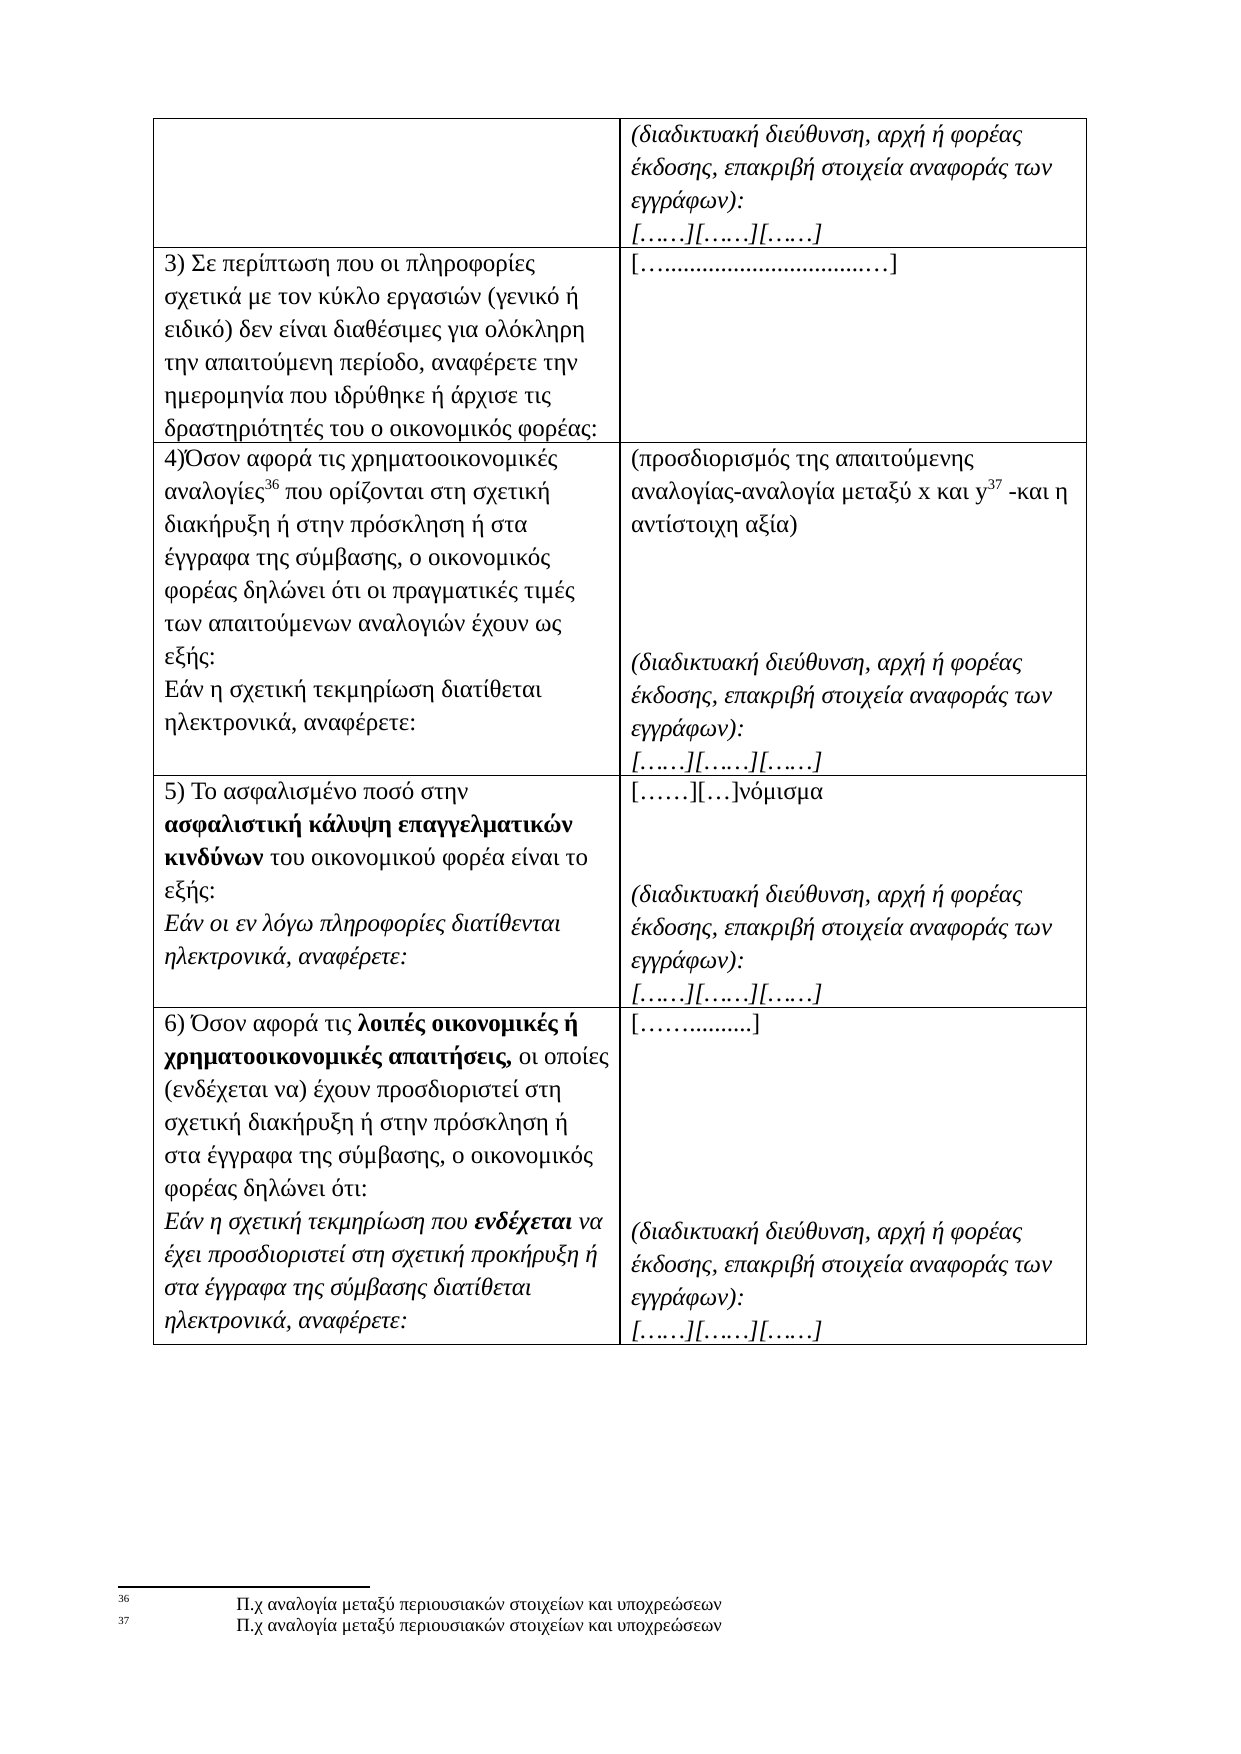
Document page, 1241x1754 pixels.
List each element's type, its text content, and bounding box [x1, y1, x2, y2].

table_cell […................................…] [621, 248, 1086, 442]
table_cell 4)Όσον αφορά τις χρηματοοικονομικές αναλογίες που ορίζονται στη σχετική διακήρυξη ή στην πρόσκληση ή στα έγγραφα της σύμβασης, ο οικονομικός φορέας δηλώνει ότι οι πραγματικές τιμές των απαιτούμενων αναλογιών έχουν ως εξής: Εάν η σχετική τεκμηρίωση διατίθεται ηλεκτρονικά, αναφέρετε: [154, 443, 619, 775]
table_cell 6) Όσον αφορά τις λοιπές οικονομικές ή χρηματοοικονομικές απαιτήσεις, οι οποίες (ενδέχεται να) έχουν προσδιοριστεί στη σχετική διακήρυξη ή στην πρόσκληση ή στα έγγραφα της σύμβασης, ο οικονομικός φορέας δηλώνει ότι: Εάν η σχετική τεκμηρίωση που ενδέχεται να έχει προσδιοριστεί στη σχετική προκήρυξη ή στα έγγραφα της σύμβασης διατίθεται ηλεκτρονικά, αναφέρετε: [154, 1008, 619, 1343]
table_cell [154, 119, 619, 247]
table_cell (διαδικτυακή διεύθυνση, αρχή ή φορέας έκδοσης, επακριβή στοιχεία αναφοράς των εγγράφων): [……][……][……] [621, 119, 1086, 247]
table_cell [……..........] (διαδικτυακή διεύθυνση, αρχή ή φορέας έκδοσης, επακριβή στοιχεία αναφοράς των εγγράφων): [……][……][……] [621, 1008, 1086, 1343]
table_cell [……][…]νόμισμα (διαδικτυακή διεύθυνση, αρχή ή φορέας έκδοσης, επακριβή στοιχεία αναφοράς των εγγράφων): [……][……][……] [621, 776, 1086, 1007]
table_cell (προσδιορισμός της απαιτούμενης αναλογίας-αναλογία μεταξύ x και y -και η αντίστοιχη αξία) (διαδικτυακή διεύθυνση, αρχή ή φορέας έκδοσης, επακριβή στοιχεία αναφοράς των εγγράφων): [……][……][……] [621, 443, 1086, 775]
table_cell 3) Σε περίπτωση που οι πληροφορίες σχετικά με τον κύκλο εργασιών (γενικό ή ειδικό) δεν είναι διαθέσιμες για ολόκληρη την απαιτούμενη περίοδο, αναφέρετε την ημερομηνία που ιδρύθηκε ή άρχισε τις δραστηριότητές του ο οικονομικός φορέας: [154, 248, 619, 442]
table_cell 5) Το ασφαλισμένο ποσό στην ασφαλιστική κάλυψη επαγγελματικών κινδύνων του οικονομικού φορέα είναι το εξής: Εάν οι εν λόγω πληροφορίες διατίθενται ηλεκτρονικά, αναφέρετε: [154, 776, 619, 1007]
